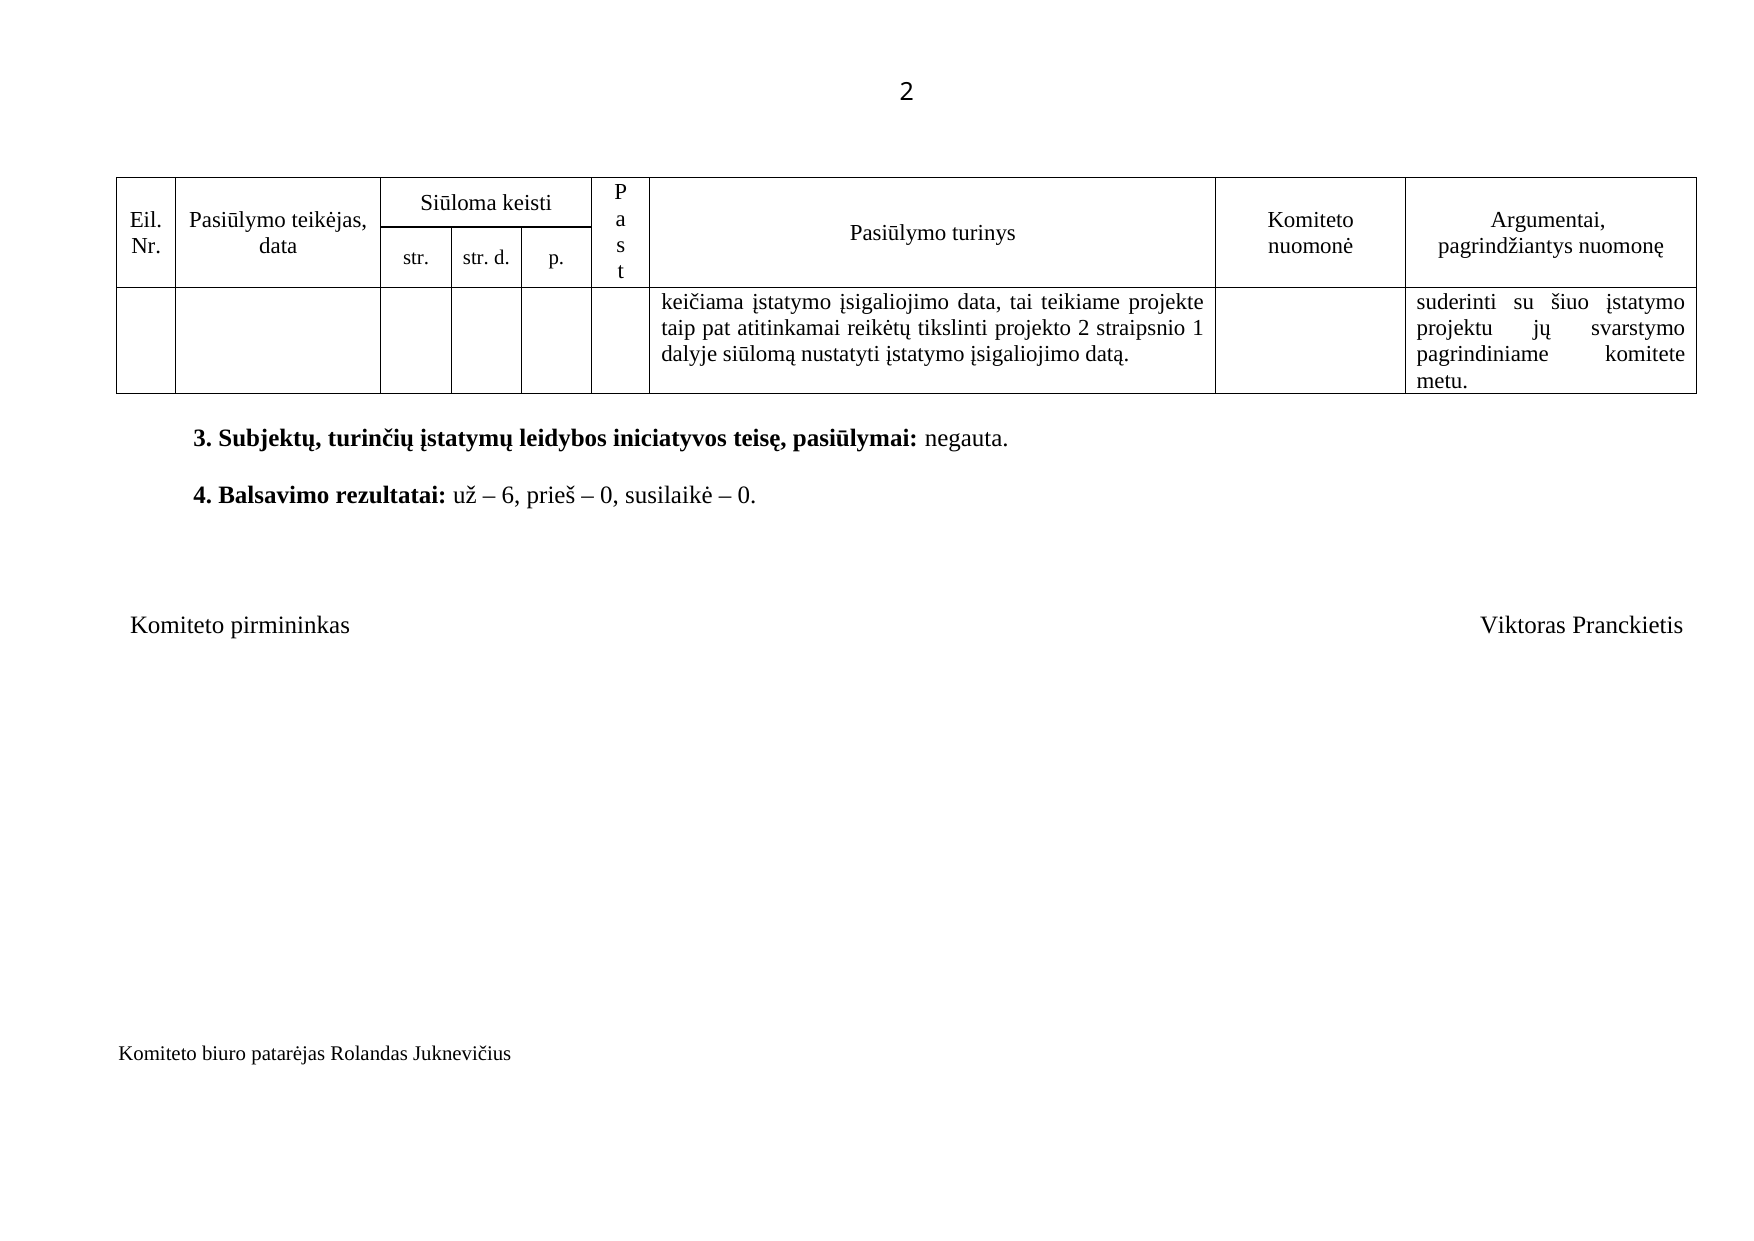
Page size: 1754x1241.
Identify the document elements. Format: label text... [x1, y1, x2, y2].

table_header Pastabos [592, 178, 649, 287]
text Komiteto biuro patarėjas Rolandas Juknevičius [118, 1041, 1695, 1065]
table_header Pasiūlymo teikėjas, data [176, 178, 380, 287]
table_cell [381, 288, 451, 393]
table_cell [592, 288, 649, 393]
text Komiteto pirmininkas Viktoras Pranckietis [118, 610, 1695, 638]
table_header Siūloma keisti [381, 178, 591, 226]
table_cell [176, 288, 380, 393]
text 4. Balsavimo rezultatai: už – 6, prieš – 0, susilaikė – 0. [118, 480, 1695, 509]
table_header Eil. Nr. [117, 178, 175, 287]
table_cell p. [522, 228, 591, 287]
table_cell [117, 288, 175, 393]
table_cell [522, 288, 591, 393]
table_header Argumentai, pagrindžiantys nuomonę [1406, 178, 1696, 287]
table_cell keičiama įstatymo įsigaliojimo data, tai teikiame projekte taip pat atitinkamai reikėtų tikslinti projekto 2 straipsnio 1 dalyje siūlomą nustatyti įstatymo įsigaliojimo datą. [650, 288, 1215, 393]
table_cell str. [381, 228, 451, 287]
table_cell [1216, 288, 1405, 393]
table_cell [452, 288, 521, 393]
table_cell suderinti su šiuo įstatymo projektu jų svarstymo pagrindiniame komitete metu. [1406, 288, 1696, 393]
subtitle 3. Subjektų, turinčių įstatymų leidybos iniciatyvos teisę, pasiūlymai: negauta. [118, 423, 1695, 452]
table_cell str. d. [452, 228, 521, 287]
table_header Komiteto nuomonė [1216, 178, 1405, 287]
table_header Pasiūlymo turinys [650, 178, 1215, 287]
